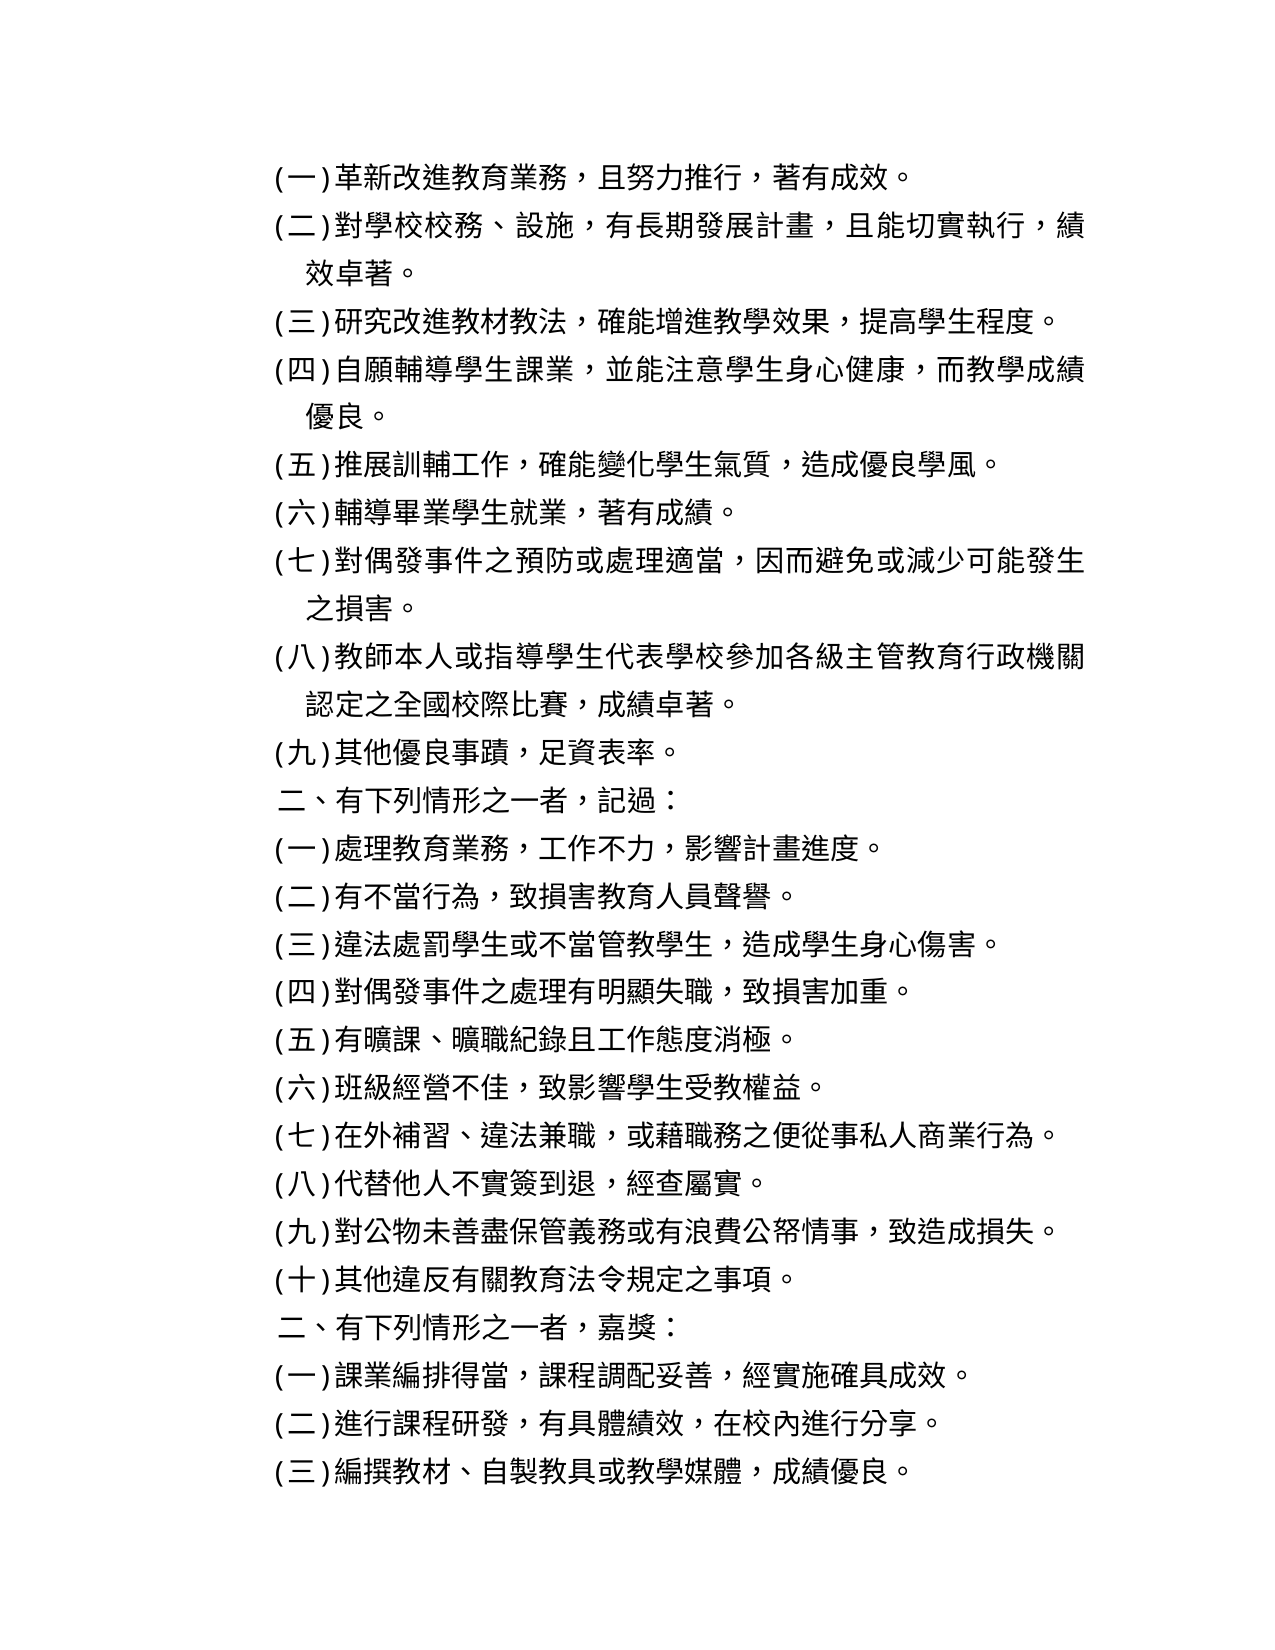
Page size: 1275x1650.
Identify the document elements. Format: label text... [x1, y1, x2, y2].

list 課業編排得當，課程調配妥善，經實施確具成效。 [270, 1348, 1087, 1396]
list 革新改進教育業務，且努力推行，著有成效。 [270, 150, 1087, 198]
list 有下列情形之一者，嘉獎： [277, 1300, 1087, 1348]
list 對偶發事件之預防或處理適當，因而避免或減少可能發生之損害。 [270, 533, 1087, 629]
list 違法處罰學生或不當管教學生，造成學生身心傷害。 [270, 917, 1087, 964]
list 其他優良事蹟，足資表率。 [270, 725, 1087, 773]
list 編撰教材、自製教具或教學媒體，成績優良。 [270, 1444, 1087, 1492]
list 有不當行為，致損害教育人員聲譽。 [270, 869, 1087, 917]
list 有下列情形之一者，記過： [277, 773, 1087, 821]
list 教師本人或指導學生代表學校參加各級主管教育行政機關認定之全國校際比賽，成績卓著。 [270, 629, 1087, 725]
list 研究改進教材教法，確能增進教學效果，提高學生程度。 [270, 294, 1087, 342]
list 班級經營不佳，致影響學生受教權益。 [270, 1060, 1087, 1108]
list 代替他人不實簽到退，經查屬實。 [270, 1156, 1087, 1204]
list 在外補習、違法兼職，或藉職務之便從事私人商業行為。 [270, 1108, 1087, 1156]
list 進行課程研發，有具體績效，在校內進行分享。 [270, 1396, 1087, 1444]
list 自願輔導學生課業，並能注意學生身心健康，而教學成績優良。 [270, 342, 1087, 437]
list 對公物未善盡保管義務或有浪費公帑情事，致造成損失。 [270, 1204, 1087, 1252]
list 對學校校務、設施，有長期發展計畫，且能切實執行，績效卓著。 [270, 198, 1087, 294]
list 輔導畢業學生就業，著有成績。 [270, 485, 1087, 533]
list 對偶發事件之處理有明顯失職，致損害加重。 [270, 964, 1087, 1012]
list 其他違反有關教育法令規定之事項。 [270, 1252, 1087, 1300]
list 處理教育業務，工作不力，影響計畫進度。 [270, 821, 1087, 869]
list 推展訓輔工作，確能變化學生氣質，造成優良學風。 [270, 437, 1087, 485]
list 有曠課、曠職紀錄且工作態度消極。 [270, 1012, 1087, 1060]
